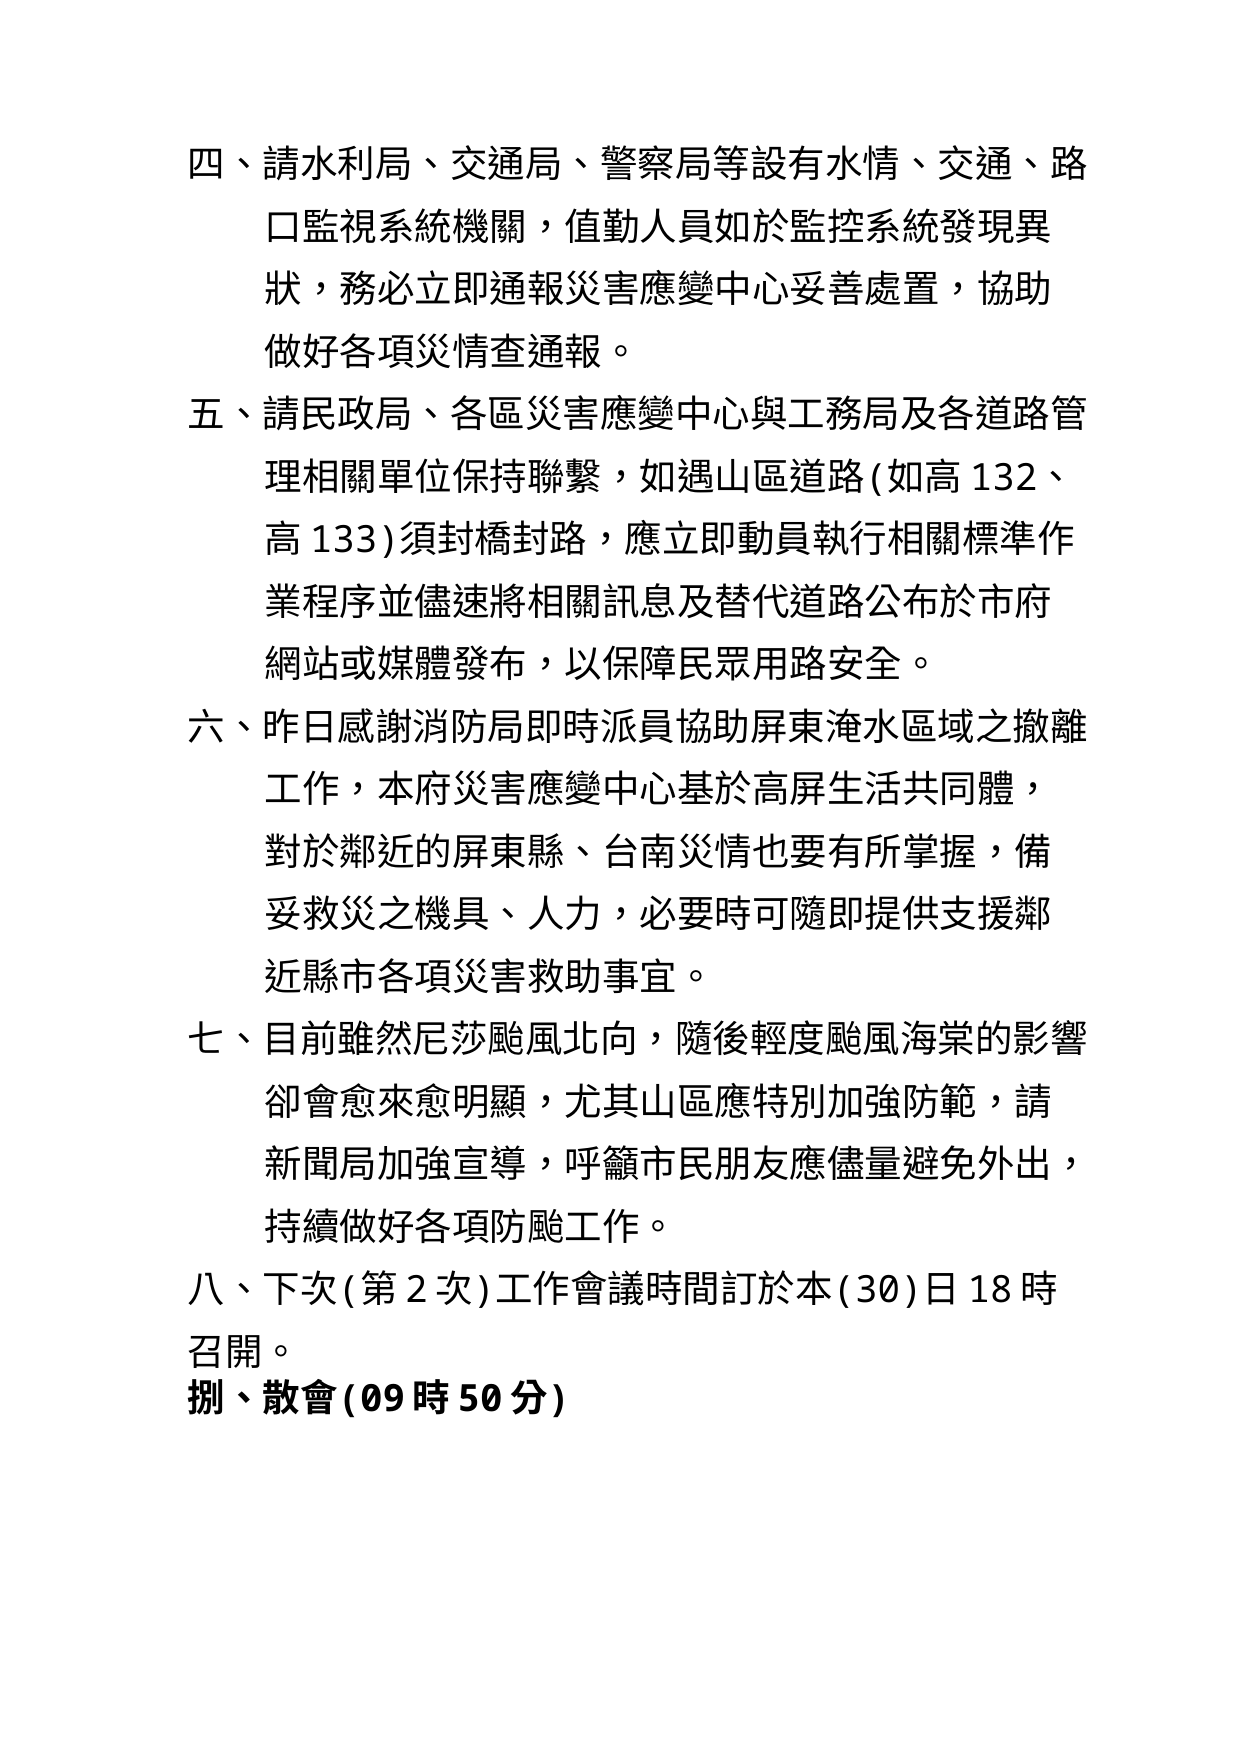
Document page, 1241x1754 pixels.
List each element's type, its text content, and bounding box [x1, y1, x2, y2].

text 四、請水利局、交通局、警察局等設有水情、交通、路口監視系統機關，值勤人員如於監控系統發現異狀，務必立即通報災害應變中心妥善處置，協助做好各項災情查通報。 [187, 119, 1087, 369]
text 五、請民政局、各區災害應變中心與工務局及各道路管理相關單位保持聯繫，如遇山區道路(如高132、高133)須封橋封路，應立即動員執行相關標準作業程序並儘速將相關訊息及替代道路公布於市府網站或媒體發布，以保障民眾用路安全。 [187, 369, 1087, 682]
text 六、昨日感謝消防局即時派員協助屏東淹水區域之撤離工作，本府災害應變中心基於高屏生活共同體，對於鄰近的屏東縣、台南災情也要有所掌握，備妥救災之機具、人力，必要時可隨即提供支援鄰近縣市各項災害救助事宜。 [187, 682, 1087, 994]
text 捌、散會(09時50分) [187, 1369, 1087, 1422]
text 七、目前雖然尼莎颱風北向，隨後輕度颱風海棠的影響卻會愈來愈明顯，尤其山區應特別加強防範，請新聞局加強宣導，呼籲市民朋友應儘量避免外出，持續做好各項防颱工作。 [187, 994, 1087, 1244]
text 八、下次(第2次)工作會議時間訂於本(30)日18時召開。 [187, 1244, 1087, 1369]
